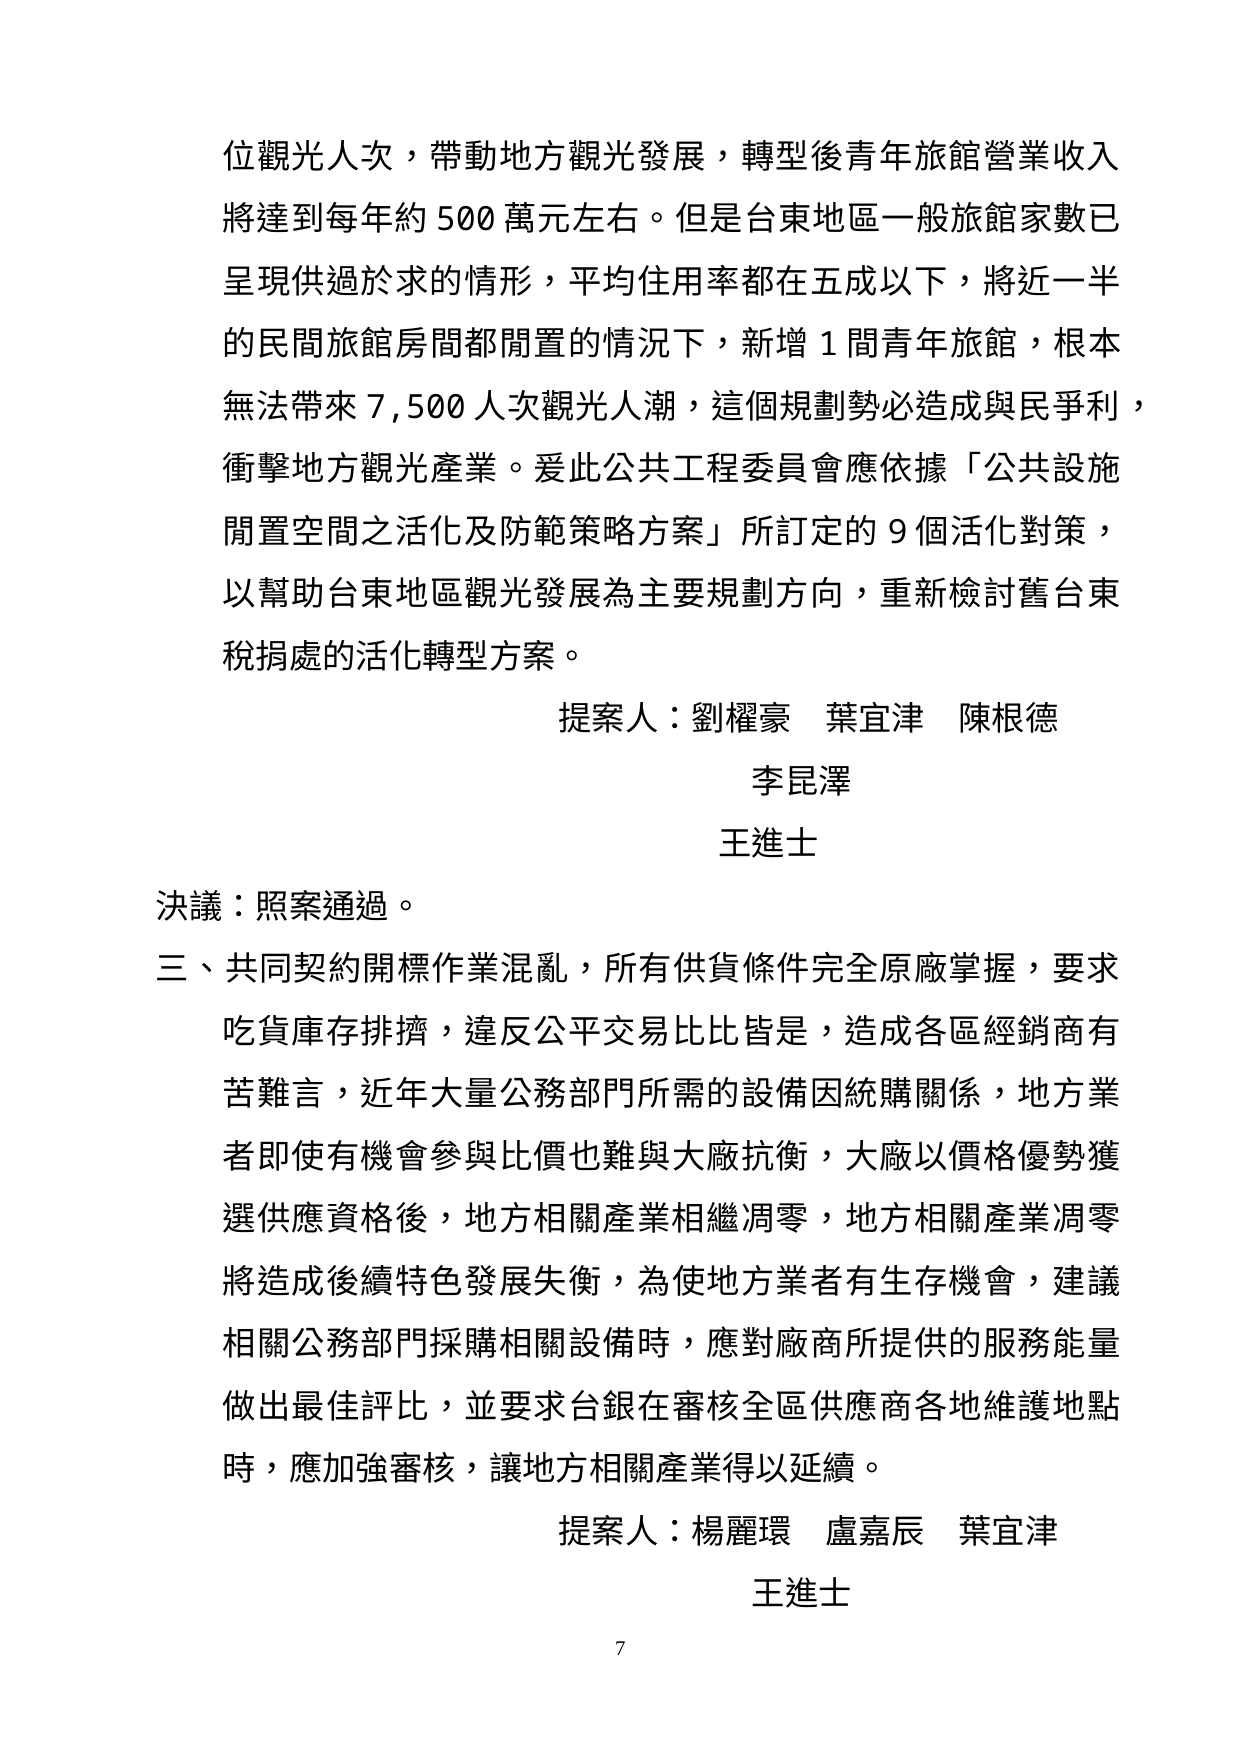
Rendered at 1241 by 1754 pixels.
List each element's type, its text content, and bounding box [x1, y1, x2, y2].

text 王進士 [118, 800, 1122, 862]
text 決議：照案通過。 [156, 862, 1122, 925]
text 提案人：劉櫂豪 葉宜津 陳根德 李昆澤 [118, 675, 1122, 800]
text 提案人：楊麗環 盧嘉辰 葉宜津 王進士 [118, 1487, 1122, 1612]
text 三、共同契約開標作業混亂，所有供貨條件完全原廠掌握，要求吃貨庫存排擠，違反公平交易比比皆是，造成各區經銷商有苦難言，近年大量公務部門所需的設備因統購關係，地方業者即使有機會參與比價也難與大廠抗衡，大廠以價格優勢獲選供應資格後，地方相關產業相繼凋零，地方相關產業凋零將造成後續特色發展失衡，為使地方業者有生存機會，建議相關公務部門採購相關設備時，應對廠商所提供的服務能量做出最佳評比，並要求台銀在審核全區供應商各地維護地點時，應加強審核，讓地方相關產業得以延續。 [156, 925, 1122, 1487]
text 二、公共工程委員會擬定「閒置設施轉型青年住宅或青年旅館示範推動計劃」預定要將舊台東稅捐處轉型為青年旅館，按照公共工程委員會的評估會帶來的預期效益是每年增加7,500位觀光人次，帶動地方觀光發展，轉型後青年旅館營業收入將達到每年約500萬元左右。但是台東地區一般旅館家數已呈現供過於求的情形，平均住用率都在五成以下，將近一半的民間旅館房間都閒置的情況下，新增1間青年旅館，根本無法帶來7,500人次觀光人潮，這個規劃勢必造成與民爭利，衝擊地方觀光產業。爰此公共工程委員會應依據「公共設施閒置空間之活化及防範策略方案」所訂定的9個活化對策，以幫助台東地區觀光發展為主要規劃方向，重新檢討舊台東稅捐處的活化轉型方案。 [156, 112, 1122, 675]
